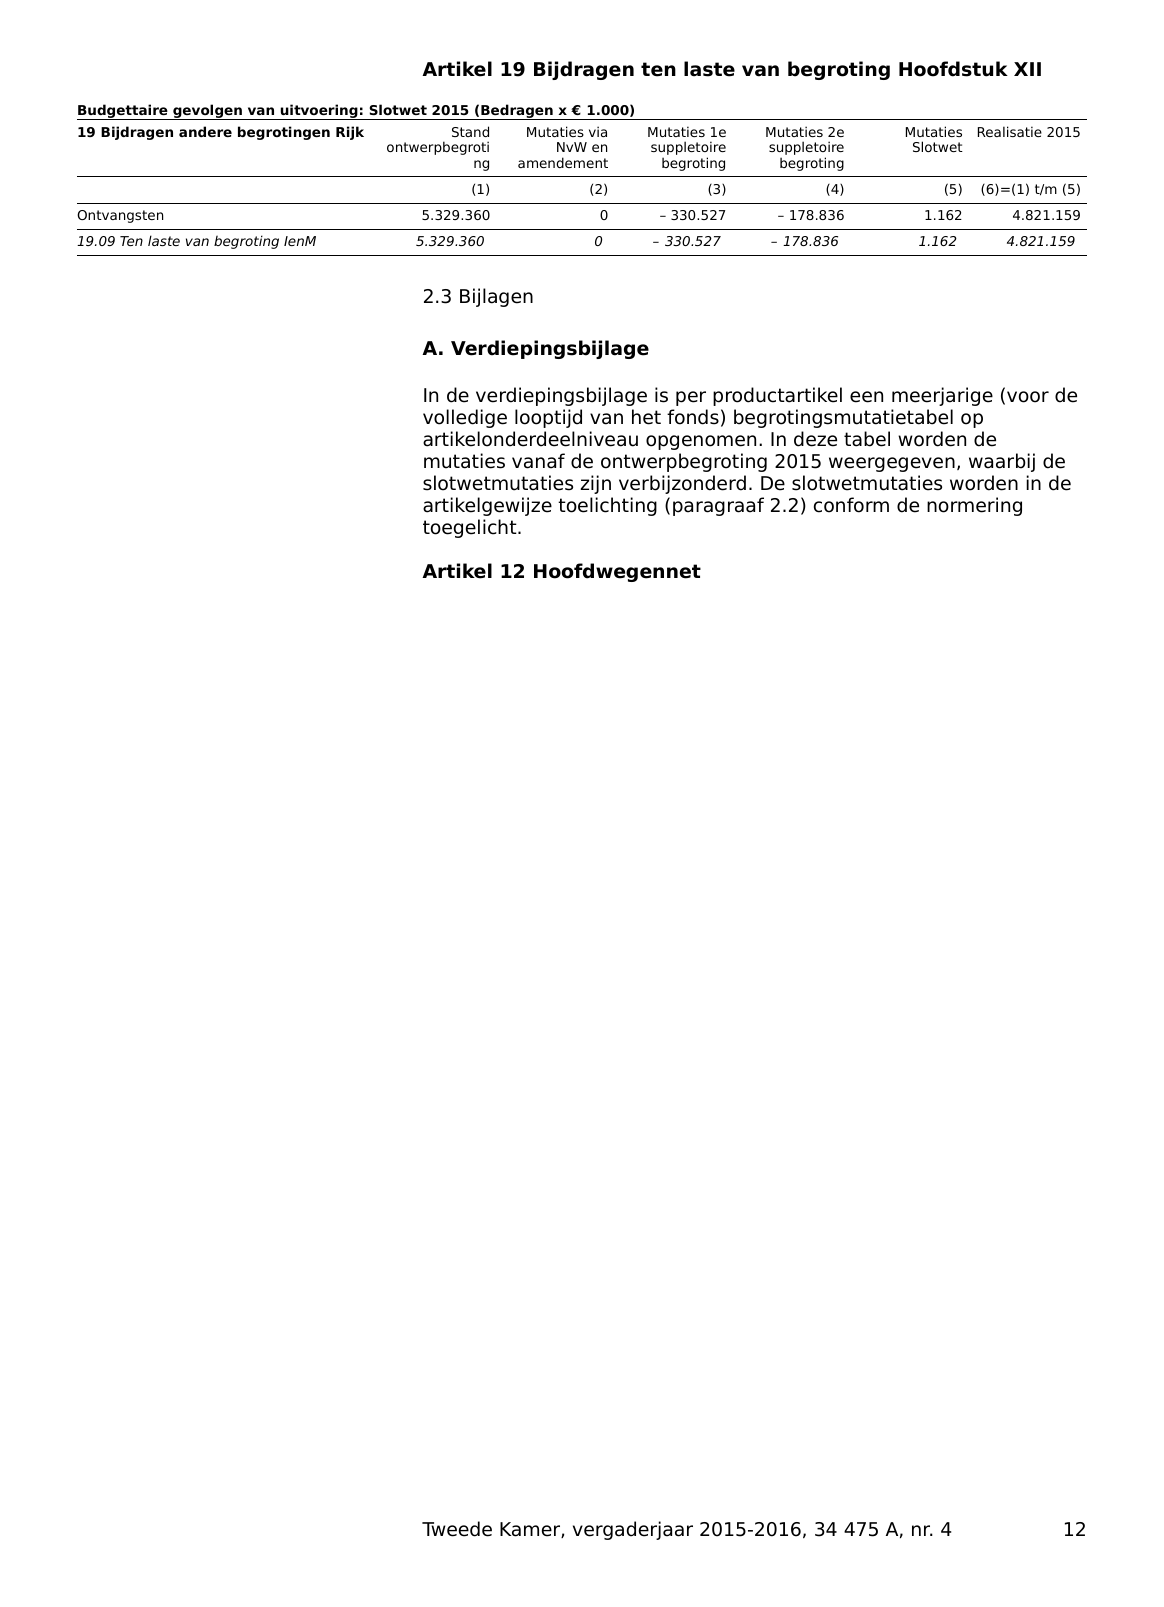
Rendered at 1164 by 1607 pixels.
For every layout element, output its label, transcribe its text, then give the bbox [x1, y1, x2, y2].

table_cell Mutaties 1e suppletoire begroting [614, 120, 732, 176]
table_cell – 330.527 [614, 204, 732, 228]
table_cell 5.329.360 [378, 230, 496, 255]
table_cell 4.821.159 [969, 204, 1087, 228]
table_cell 5.329.360 [378, 204, 496, 228]
table_cell (3) [614, 177, 732, 202]
text In de verdiepingsbijlage is per productartikel een meerjarige (voor de volledige looptijd van het fonds) begrotingsmutatietabel op artikelonderdeelniveau opgenomen. In deze tabel worden de mutaties vanaf de ontwerpbegroting 2015 weergegeven, waarbij de slotwetmutaties zijn verbijzonderd. De slotwetmutaties worden in de artikelgewijze toelichting (paragraaf 2.2) conform de normering toegelicht. [422, 385, 1087, 538]
table_cell 1.162 [850, 230, 968, 255]
table_cell 0 [496, 204, 614, 228]
table_cell (2) [496, 177, 614, 202]
table_cell (1) [378, 177, 496, 202]
table_cell 4.821.159 [969, 230, 1087, 255]
table_cell (4) [732, 177, 850, 202]
subtitle Artikel 19 Bijdragen ten laste van begroting Hoofdstuk XII [422, 59, 1087, 81]
table_header Budgettaire gevolgen van uitvoering: Slotwet 2015 (Bedragen x € 1.000) [77, 103, 1087, 119]
table_cell (5) [850, 177, 968, 202]
table_cell [77, 177, 378, 202]
subtitle 2.3 Bijlagen [422, 286, 1087, 308]
table_cell – 178.836 [732, 230, 850, 255]
table_cell – 330.527 [614, 230, 732, 255]
table_cell Mutaties via NvW en amendement [496, 120, 614, 176]
subtitle A. Verdiepingsbijlage [422, 338, 1087, 360]
table_cell Mutaties Slotwet [850, 120, 968, 176]
table_cell Realisatie 2015 [969, 120, 1087, 176]
table_cell – 178.836 [732, 204, 850, 228]
table_cell Mutaties 2e suppletoire begroting [732, 120, 850, 176]
table_cell (6)=(1) t/m (5) [969, 177, 1087, 202]
table_cell Stand ontwerpbegroting [378, 120, 496, 176]
table_cell Ontvangsten [77, 204, 378, 228]
table_cell 19.09 Ten laste van begroting IenM [77, 230, 378, 255]
table_cell 1.162 [850, 204, 968, 228]
table_cell 0 [496, 230, 614, 255]
table_cell 19 Bijdragen andere begrotingen Rijk [77, 120, 378, 176]
subtitle Artikel 12 Hoofdwegennet [422, 561, 1087, 583]
